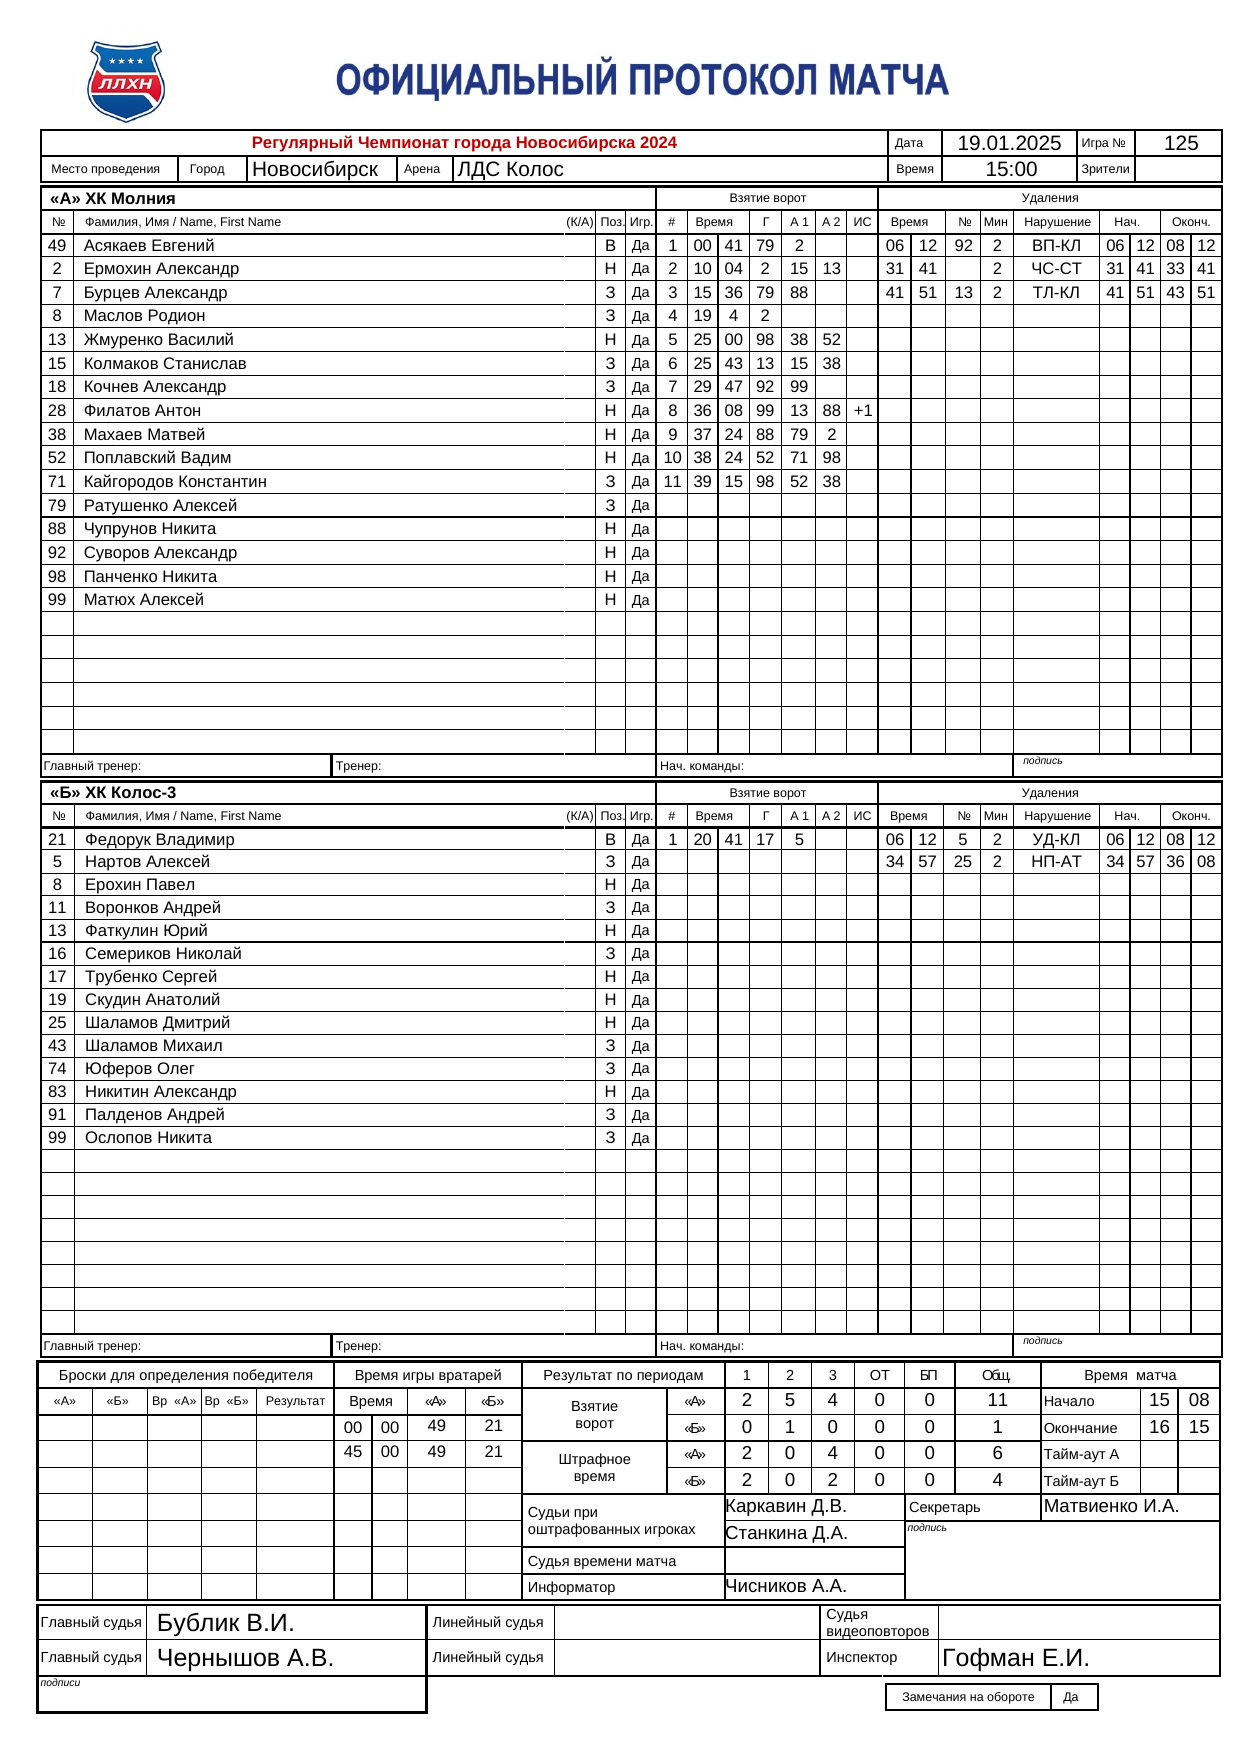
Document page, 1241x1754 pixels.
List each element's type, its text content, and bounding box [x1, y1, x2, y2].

table_cell [1192, 399, 1221, 422]
table_cell [1131, 730, 1160, 753]
table_cell Да [626, 1058, 655, 1079]
table_cell А 2 [816, 805, 846, 826]
table_cell [257, 1494, 333, 1520]
table_cell [912, 423, 945, 445]
table_cell 08 [1192, 850, 1221, 872]
table_cell 41 [879, 281, 910, 303]
table_cell Окончание [1042, 1415, 1140, 1440]
table_cell [466, 1521, 521, 1546]
table_cell [847, 1104, 877, 1126]
table_cell [42, 1265, 74, 1287]
table_cell [1131, 1058, 1160, 1079]
table_cell [719, 896, 749, 918]
table_cell «Б» [93, 1389, 147, 1413]
table_cell Да [626, 305, 655, 327]
table_cell 41 [912, 257, 945, 280]
table_cell № [946, 211, 980, 233]
table_cell Да [626, 829, 655, 849]
table_cell [816, 829, 846, 849]
table_cell [912, 494, 945, 516]
table_cell [912, 541, 945, 564]
table_cell [1131, 683, 1160, 706]
table_cell [981, 1127, 1013, 1149]
table_cell [1161, 730, 1190, 753]
table_cell 71 [42, 470, 73, 493]
table_cell [626, 636, 655, 658]
table_cell 38 [688, 446, 717, 469]
table_cell 8 [42, 874, 74, 895]
table_cell [1014, 565, 1099, 587]
table_cell [626, 1242, 655, 1264]
table_header 3 [812, 1363, 854, 1387]
table_cell [688, 966, 717, 987]
table_cell 08 [1179, 1389, 1219, 1413]
table_cell 99 [750, 399, 781, 422]
table_cell [1100, 1035, 1129, 1057]
table_cell [565, 328, 595, 351]
table_cell [946, 683, 980, 706]
table_cell 36 [1161, 850, 1190, 872]
table_cell [847, 659, 877, 682]
table_cell [565, 829, 595, 849]
table_cell 2 [981, 829, 1013, 849]
table_cell 15:00 [943, 157, 1076, 181]
table_cell Да [626, 352, 655, 374]
table_cell [879, 683, 910, 706]
table_cell [946, 612, 980, 634]
table_cell [626, 1311, 655, 1333]
table_cell Время [879, 211, 945, 233]
table_cell 43 [1161, 281, 1190, 303]
table_cell [1100, 1150, 1129, 1172]
table_cell Кочнев Александр [74, 376, 564, 398]
table_cell [816, 1035, 846, 1057]
table_cell [408, 1574, 465, 1599]
table_cell 41 [1131, 257, 1160, 280]
table_cell [1014, 518, 1099, 540]
picture [5, 28, 1179, 129]
table_cell 8 [42, 305, 73, 327]
table_header Игра № [1078, 131, 1134, 155]
table_cell [1141, 1468, 1177, 1493]
table_cell [816, 1265, 846, 1287]
table_cell З [596, 1104, 625, 1126]
table_cell [981, 328, 1013, 351]
table_cell 49 [408, 1416, 465, 1440]
table_cell [719, 565, 749, 587]
table_cell [912, 305, 945, 327]
table_cell В [596, 235, 625, 256]
table_cell [1161, 1012, 1190, 1033]
table_cell [719, 659, 749, 682]
table_cell [657, 966, 687, 987]
table_cell [816, 850, 846, 872]
table_cell [782, 494, 815, 516]
table_cell [750, 1104, 781, 1126]
table_cell 06 [1100, 829, 1129, 849]
table_cell [596, 683, 625, 706]
table_cell [944, 989, 980, 1011]
table_cell # [657, 805, 687, 826]
table_cell [42, 659, 73, 682]
table_cell [565, 1012, 595, 1033]
table_cell [1161, 565, 1190, 587]
table_cell [912, 683, 945, 706]
table_cell Филатов Антон [74, 399, 564, 422]
table_cell [1192, 730, 1221, 753]
table_cell Н [596, 874, 625, 895]
table_cell [719, 1173, 749, 1195]
table_cell [981, 565, 1013, 587]
table_cell [944, 1265, 980, 1287]
table_cell [750, 707, 781, 729]
table_cell [981, 1058, 1013, 1079]
table_cell [1100, 1081, 1129, 1103]
table_cell [657, 1058, 687, 1079]
table_cell [688, 874, 717, 895]
table_cell 19 [688, 305, 717, 327]
table_cell [657, 1104, 687, 1126]
table_cell [1131, 376, 1160, 398]
table_cell [373, 1494, 407, 1520]
table_cell [657, 659, 687, 682]
table_cell [782, 707, 815, 729]
table_cell [847, 352, 877, 374]
table_cell [1131, 1104, 1160, 1126]
table_cell [816, 636, 846, 658]
table_cell [750, 1127, 781, 1149]
table_cell [1161, 1104, 1190, 1126]
table_cell [1014, 328, 1099, 351]
table_cell [816, 966, 846, 987]
table_cell Нартов Алексей [75, 850, 564, 872]
table_cell [657, 730, 687, 753]
table_cell [816, 896, 846, 918]
table_cell [981, 1196, 1013, 1218]
table_cell [565, 1219, 595, 1241]
table_cell [750, 588, 781, 611]
table_cell [879, 1127, 910, 1149]
table_cell [782, 850, 815, 872]
table_cell [688, 1150, 717, 1172]
table_cell [626, 1173, 655, 1195]
table_cell [981, 1311, 1013, 1333]
table_cell [782, 1127, 815, 1149]
table_cell [657, 943, 687, 964]
table_cell [1014, 989, 1099, 1011]
table_cell Да [626, 328, 655, 351]
table_cell [1131, 518, 1160, 540]
table_cell 0 [855, 1468, 904, 1493]
table_cell 4 [812, 1442, 854, 1467]
table_cell 31 [1100, 257, 1129, 280]
table_cell 00 [373, 1441, 407, 1467]
table_cell 12 [1131, 829, 1160, 849]
table_cell 13 [816, 257, 846, 280]
table_cell [1131, 399, 1160, 422]
table_cell [626, 1265, 655, 1287]
table_cell Главный судья [39, 1640, 146, 1675]
table_cell Тайм-аут А [1042, 1441, 1140, 1467]
table_cell [565, 920, 595, 941]
table_cell 0 [905, 1415, 954, 1440]
table_cell [1014, 376, 1099, 398]
table_cell [782, 541, 815, 564]
table_cell [1192, 1288, 1221, 1310]
table_cell [1100, 1242, 1129, 1264]
table_cell [39, 1468, 92, 1493]
table_cell [688, 989, 717, 1011]
table_cell [1192, 446, 1221, 469]
table_cell 15 [1179, 1415, 1219, 1440]
table_cell [93, 1574, 147, 1599]
table_cell [565, 1311, 595, 1333]
table_cell 6 [657, 352, 687, 374]
table_cell Ермохин Александр [74, 257, 564, 280]
table_cell [750, 1081, 781, 1103]
table_cell [75, 1150, 564, 1172]
table_cell 2 [750, 257, 781, 280]
table_cell [565, 966, 595, 987]
table_cell [657, 1150, 687, 1172]
table_cell [1131, 1265, 1160, 1287]
table_cell В [596, 829, 625, 849]
table_cell [657, 565, 687, 587]
table_cell [816, 707, 846, 729]
table_cell 20 [688, 829, 717, 849]
table_cell 57 [1131, 850, 1160, 872]
table_cell [944, 1173, 980, 1195]
table_cell Маслов Родион [74, 305, 564, 327]
table_cell [565, 588, 595, 611]
table_cell [1100, 683, 1129, 706]
table_cell 49 [408, 1441, 465, 1467]
table_cell [782, 659, 815, 682]
table_cell [1014, 612, 1099, 634]
table_cell Время [889, 157, 941, 181]
table_header 2 [769, 1363, 811, 1387]
table_cell Нарушение [1014, 211, 1099, 233]
table_cell [39, 1547, 92, 1573]
table_cell «А» [408, 1389, 465, 1413]
table_cell 06 [1100, 235, 1129, 256]
table_cell [1014, 1104, 1099, 1126]
table_cell [879, 1265, 910, 1287]
table_cell [1161, 399, 1190, 422]
table_cell [657, 1311, 687, 1333]
table_cell [1141, 1441, 1177, 1467]
table_cell [782, 1196, 815, 1218]
table_cell [1014, 1058, 1099, 1079]
table_cell «А» [668, 1442, 724, 1467]
table_cell [879, 1035, 910, 1057]
table_cell [1192, 683, 1221, 706]
table_cell [1161, 352, 1190, 374]
table_cell [565, 636, 595, 658]
table_cell [596, 1242, 625, 1264]
table_cell [1161, 989, 1190, 1011]
table_cell 49 [42, 235, 73, 256]
table_cell [1131, 352, 1160, 374]
table_cell Мин [981, 211, 1013, 233]
table_cell [1100, 943, 1129, 964]
table_cell Фамилия, Имя / Name, First Name [74, 211, 565, 233]
table_cell [1192, 920, 1221, 941]
table_cell [1100, 636, 1129, 658]
table_cell [688, 1081, 717, 1103]
table_cell [1014, 1265, 1099, 1287]
table_cell [1014, 874, 1099, 895]
table_cell 0 [812, 1415, 854, 1440]
table_cell [373, 1468, 407, 1493]
table_cell [202, 1441, 256, 1467]
table_cell 92 [750, 376, 781, 398]
table_cell [912, 943, 943, 964]
table_cell [1014, 588, 1099, 611]
table_cell [408, 1547, 465, 1573]
table_cell [912, 896, 943, 918]
table_cell [816, 1012, 846, 1033]
table_cell [782, 989, 815, 1011]
table_cell [1131, 1219, 1160, 1241]
table_cell [1131, 565, 1160, 587]
table_cell 2 [657, 257, 687, 280]
table_cell [981, 1242, 1013, 1264]
table_cell 00 [373, 1416, 407, 1440]
table_cell [782, 1288, 815, 1310]
table_cell 51 [1192, 281, 1221, 303]
table_cell [750, 683, 781, 706]
table_cell [782, 1081, 815, 1103]
table_cell [565, 352, 595, 374]
table_cell Н [596, 920, 625, 941]
table_cell [981, 943, 1013, 964]
table_cell [1100, 376, 1129, 398]
table_header Регулярный Чемпионат города Новосибирска 2024 [42, 131, 887, 155]
table_cell [1014, 1242, 1099, 1264]
table_cell [750, 943, 781, 964]
table_cell [1100, 612, 1129, 634]
table_cell [981, 399, 1013, 422]
table_cell 2 [726, 1468, 768, 1493]
table_cell [565, 1127, 595, 1149]
table_cell [816, 565, 846, 587]
table_cell [1192, 943, 1221, 964]
table_cell [750, 612, 781, 634]
table_cell [782, 1265, 815, 1287]
table_cell [626, 1150, 655, 1172]
table_cell [1014, 730, 1099, 753]
table_cell [782, 1058, 815, 1079]
table_cell 15 [1141, 1389, 1177, 1413]
table_header Время игры вратарей [335, 1363, 521, 1387]
table_cell З [596, 943, 625, 964]
table_cell [847, 1311, 877, 1333]
table_cell Да [626, 399, 655, 422]
table_cell [408, 1468, 465, 1493]
table_cell 12 [1131, 235, 1160, 256]
table_cell [847, 1012, 877, 1033]
table_cell 9 [657, 423, 687, 445]
table_cell [657, 683, 687, 706]
table_cell [42, 683, 73, 706]
table_cell [750, 1150, 781, 1172]
table_cell [93, 1547, 147, 1573]
table_cell ЛДС Колос [454, 157, 887, 181]
table_cell 41 [1192, 257, 1221, 280]
table_cell [466, 1547, 521, 1573]
table_cell [981, 612, 1013, 634]
table_cell [719, 636, 749, 658]
table_cell Да [626, 896, 655, 918]
table_cell [719, 920, 749, 941]
table_cell [688, 1265, 717, 1287]
table_cell [912, 1311, 943, 1333]
table_cell [1100, 1104, 1129, 1126]
table_cell [1014, 943, 1099, 964]
table_cell [1192, 494, 1221, 516]
table_cell [657, 1196, 687, 1218]
table_cell [148, 1468, 201, 1493]
table_cell [1131, 966, 1160, 987]
table_cell [565, 1081, 595, 1103]
table_cell [1161, 707, 1190, 729]
table_cell Нач. [1100, 805, 1160, 826]
table_cell [1100, 1127, 1129, 1149]
table_cell [657, 1127, 687, 1149]
table_cell [688, 659, 717, 682]
table_cell [688, 636, 717, 658]
table_cell Н [596, 1081, 625, 1103]
table_cell Кайгородов Константин [74, 470, 564, 493]
table_cell [1192, 966, 1221, 987]
table_cell [750, 1242, 781, 1264]
table_cell [981, 446, 1013, 469]
table_cell [847, 328, 877, 351]
table_cell Бурцев Александр [74, 281, 564, 303]
table_cell 36 [688, 399, 717, 422]
table_cell Да [626, 1081, 655, 1103]
table_cell [565, 1196, 595, 1218]
table_cell [912, 1265, 943, 1287]
table_cell [42, 612, 73, 634]
table_cell [1161, 612, 1190, 634]
table_cell [946, 446, 980, 469]
table_header Общ. [956, 1363, 1040, 1387]
table_cell 51 [912, 281, 945, 303]
table_cell 2 [981, 235, 1013, 256]
table_cell [1100, 423, 1129, 445]
table_cell А 1 [782, 211, 815, 233]
table_cell [1192, 470, 1221, 493]
table_cell [879, 1150, 910, 1172]
table_cell [688, 1058, 717, 1079]
table_cell Да [626, 874, 655, 895]
table_cell [1131, 989, 1160, 1011]
table_cell 11 [657, 470, 687, 493]
table_cell [750, 518, 781, 540]
table_cell Нач. команды: [657, 1335, 1012, 1356]
table_cell [816, 1219, 846, 1241]
table_cell [466, 1468, 521, 1493]
table_cell 38 [816, 352, 846, 374]
table_cell [93, 1441, 147, 1467]
table_cell [946, 257, 980, 280]
table_cell З [596, 281, 625, 303]
table_cell [657, 1242, 687, 1264]
table_cell [1161, 659, 1190, 682]
table_cell [1192, 1173, 1221, 1195]
table_cell [1131, 1288, 1160, 1310]
table_cell [1100, 470, 1129, 493]
table_cell 52 [782, 470, 815, 493]
table_cell 98 [750, 328, 781, 351]
table_cell [657, 612, 687, 634]
table_cell # [657, 211, 687, 233]
table_cell [565, 541, 595, 564]
table_cell Да [626, 943, 655, 964]
table_cell Главный тренер: [42, 1335, 330, 1356]
table_cell [93, 1521, 147, 1546]
table_cell [1161, 1288, 1190, 1310]
table_cell 12 [912, 829, 943, 849]
table_cell Игр. [626, 805, 655, 826]
table_cell [1131, 943, 1160, 964]
table_cell 24 [719, 423, 749, 445]
table_cell 98 [816, 446, 846, 469]
table_cell [816, 1173, 846, 1195]
table_cell [816, 1288, 846, 1310]
table_cell [719, 943, 749, 964]
table_cell [879, 1173, 910, 1195]
table_cell [816, 1196, 846, 1218]
table_cell [816, 1311, 846, 1333]
table_cell [981, 1012, 1013, 1033]
table_cell [782, 612, 815, 634]
table_cell [1192, 1242, 1221, 1264]
table_cell [626, 707, 655, 729]
table_cell З [596, 1058, 625, 1079]
table_cell 43 [719, 352, 749, 374]
table_cell [912, 1058, 943, 1079]
table_cell [657, 850, 687, 872]
table_cell [719, 683, 749, 706]
table_cell [565, 446, 595, 469]
table_cell Шаламов Дмитрий [75, 1012, 564, 1033]
table_cell [946, 352, 980, 374]
table_cell Ослопов Никита [75, 1127, 564, 1149]
table_cell 11 [956, 1389, 1040, 1413]
table_cell [981, 494, 1013, 516]
table_cell [912, 399, 945, 422]
table_cell [981, 541, 1013, 564]
table_cell [1192, 1196, 1221, 1218]
table_cell [148, 1574, 201, 1599]
table_cell [1131, 541, 1160, 564]
table_cell [782, 1035, 815, 1057]
table_cell [981, 470, 1013, 493]
table_cell [847, 518, 877, 540]
table_cell [847, 423, 877, 445]
table_cell 2 [981, 281, 1013, 303]
table_cell Шаламов Михаил [75, 1035, 564, 1057]
table_cell 4 [657, 305, 687, 327]
table_cell [373, 1547, 407, 1573]
table_cell [148, 1416, 201, 1440]
table_cell [816, 235, 846, 256]
table_cell [688, 896, 717, 918]
table_cell [719, 1265, 749, 1287]
table_cell Судьи при оштрафованных игроках [523, 1495, 724, 1546]
table_cell [847, 376, 877, 398]
table_cell З [596, 376, 625, 398]
table_cell [1014, 683, 1099, 706]
table_cell [981, 1104, 1013, 1126]
table_cell [1014, 1035, 1099, 1057]
table_cell [202, 1547, 256, 1573]
table_cell [565, 305, 595, 327]
table_cell подпись [906, 1522, 1219, 1599]
table_cell [847, 829, 877, 849]
table_cell [879, 1081, 910, 1103]
table_cell Ратушенко Алексей [74, 494, 564, 516]
table_cell [1192, 328, 1221, 351]
table_cell [946, 399, 980, 422]
table_cell [565, 612, 595, 634]
table_cell [1161, 1219, 1190, 1241]
table_cell [879, 989, 910, 1011]
table_cell [657, 588, 687, 611]
table_cell Да [626, 966, 655, 987]
table_cell [596, 612, 625, 634]
table_cell [847, 1150, 877, 1172]
table_cell 15 [782, 352, 815, 374]
table_cell № [944, 805, 980, 826]
table_cell [657, 1012, 687, 1033]
table_cell [335, 1494, 371, 1520]
table_cell [596, 1288, 625, 1310]
table_cell [1161, 1150, 1190, 1172]
table_cell [1161, 896, 1190, 918]
table_cell [981, 989, 1013, 1011]
table_cell [257, 1468, 333, 1493]
table_cell 99 [42, 588, 73, 611]
table_cell Ерохин Павел [75, 874, 564, 895]
table_cell [879, 1219, 910, 1241]
table_cell [847, 1242, 877, 1264]
table_cell [1131, 659, 1160, 682]
table_cell Да [626, 588, 655, 611]
table_cell [847, 989, 877, 1011]
table_cell [1192, 518, 1221, 540]
table_cell [750, 494, 781, 516]
table_cell [912, 1127, 943, 1149]
table_cell [1192, 707, 1221, 729]
table_cell [847, 612, 877, 634]
table_cell [847, 588, 877, 611]
table_cell Палденов Андрей [75, 1104, 564, 1126]
table_cell [1161, 470, 1190, 493]
table_cell [688, 1173, 717, 1195]
table_cell [1100, 707, 1129, 729]
table_cell [782, 896, 815, 918]
table_cell [939, 1606, 1219, 1639]
table_cell [75, 1173, 564, 1195]
table_cell [847, 1081, 877, 1103]
table_cell [657, 494, 687, 516]
table_cell Семериков Николай [75, 943, 564, 964]
table_cell 06 [879, 235, 910, 256]
table_cell [565, 707, 595, 729]
table_cell 08 [719, 399, 749, 422]
table_cell 8 [657, 399, 687, 422]
table_cell [946, 305, 980, 327]
table_cell 25 [42, 1012, 74, 1033]
table_cell [626, 683, 655, 706]
table_cell [565, 376, 595, 398]
table_cell Н [596, 989, 625, 1011]
table_cell 13 [782, 399, 815, 422]
table_cell [657, 1265, 687, 1287]
table_cell Н [596, 446, 625, 469]
table_cell [912, 1012, 943, 1033]
table_cell [688, 683, 717, 706]
table_cell [946, 659, 980, 682]
table_cell [912, 1219, 943, 1241]
table_cell 2 [782, 235, 815, 256]
table_cell [1161, 1311, 1190, 1333]
table_cell Линейный судья [428, 1640, 554, 1675]
table_cell 5 [944, 829, 980, 849]
table_cell З [596, 1127, 625, 1149]
table_cell 4 [812, 1389, 854, 1413]
table_cell (К/А) [565, 211, 595, 233]
table_cell Панченко Никита [74, 565, 564, 587]
table_cell [879, 636, 910, 658]
table_cell [782, 920, 815, 941]
table_cell [816, 683, 846, 706]
table_cell Оконч. [1161, 805, 1221, 826]
table_cell [1014, 446, 1099, 469]
table_cell [1014, 494, 1099, 516]
table_cell Скудин Анатолий [75, 989, 564, 1011]
table_cell [981, 966, 1013, 987]
table_cell [1131, 1173, 1160, 1195]
table_cell Игр. [626, 211, 655, 233]
table_cell [912, 1104, 943, 1126]
table_cell [1192, 1311, 1221, 1333]
table_cell 3 [657, 281, 687, 303]
table_cell [74, 730, 564, 753]
table_cell [816, 943, 846, 964]
table_cell [1161, 1242, 1190, 1264]
table_cell З [596, 1035, 625, 1057]
table_cell [981, 1219, 1013, 1241]
table_cell [1100, 328, 1129, 351]
table_cell Судья видеоповторов [821, 1606, 938, 1639]
table_cell 4 [719, 305, 749, 327]
table_cell [1192, 1265, 1221, 1287]
table_cell [782, 730, 815, 753]
table_cell [565, 1265, 595, 1287]
table_cell [782, 966, 815, 987]
table_cell [565, 1173, 595, 1195]
table_cell [657, 989, 687, 1011]
table_cell Н [596, 423, 625, 445]
table_cell «А» [668, 1389, 724, 1413]
table_cell [847, 943, 877, 964]
table_cell [202, 1574, 256, 1599]
table_cell [944, 1127, 980, 1149]
table_cell [944, 1242, 980, 1264]
table_cell [257, 1521, 333, 1546]
table_cell [981, 683, 1013, 706]
table_cell [782, 1242, 815, 1264]
table_cell [981, 730, 1013, 753]
table_cell ИС [847, 805, 877, 826]
table_cell [879, 518, 910, 540]
table_cell [816, 659, 846, 682]
table_cell 0 [726, 1415, 768, 1440]
table_cell [75, 1242, 564, 1264]
table_cell [782, 565, 815, 587]
table_cell [719, 707, 749, 729]
table_cell [847, 1035, 877, 1057]
table_cell [912, 966, 943, 987]
table_cell [75, 1288, 564, 1310]
table_cell [944, 943, 980, 964]
table_cell Тренер: [333, 1335, 655, 1356]
table_cell 0 [769, 1442, 811, 1467]
table_cell 10 [657, 446, 687, 469]
table_cell [847, 257, 877, 280]
table_cell [1131, 920, 1160, 941]
table_cell [1161, 328, 1190, 351]
table_cell 37 [688, 423, 717, 445]
table_cell [750, 1035, 781, 1057]
table_cell [782, 1173, 815, 1195]
table_cell 39 [688, 470, 717, 493]
table_cell [719, 1081, 749, 1103]
table_cell [1131, 588, 1160, 611]
table_cell [847, 1196, 877, 1218]
table_cell [688, 850, 717, 872]
table_cell [719, 1196, 749, 1218]
table_cell [1192, 1035, 1221, 1057]
table_cell [912, 874, 943, 895]
table_cell [42, 1219, 74, 1241]
table_cell [596, 1219, 625, 1241]
table_cell [688, 1242, 717, 1264]
table_cell [74, 659, 564, 682]
table_cell [74, 636, 564, 658]
table_cell [879, 920, 910, 941]
table_cell [1014, 352, 1099, 374]
table_cell З [596, 352, 625, 374]
table_cell [1161, 1265, 1190, 1287]
table_cell «Б» [668, 1415, 724, 1440]
table_cell 15 [42, 352, 73, 374]
table_cell 1 [956, 1415, 1040, 1440]
table_cell [1100, 659, 1129, 682]
table_cell НП-АТ [1014, 850, 1099, 872]
table_cell Чисников А.А. [726, 1575, 904, 1599]
table_cell [565, 1035, 595, 1057]
table_cell Вр «А» [148, 1389, 201, 1413]
table_cell [257, 1416, 333, 1440]
table_cell [626, 1219, 655, 1241]
table_cell [1131, 612, 1160, 634]
table_cell 21 [466, 1416, 521, 1440]
table_cell [688, 565, 717, 587]
table_cell [688, 1196, 717, 1218]
table_cell [750, 1311, 781, 1333]
table_cell Новосибирск [248, 157, 396, 181]
table_cell УД-КЛ [1014, 829, 1099, 849]
table_cell Г [750, 805, 781, 826]
table_cell Время [688, 805, 749, 826]
table_cell [1161, 446, 1190, 469]
table_cell [1179, 1441, 1219, 1467]
table_cell 45 [335, 1441, 371, 1467]
table_cell Никитин Александр [75, 1081, 564, 1103]
table_cell [816, 920, 846, 941]
table_cell [879, 1196, 910, 1218]
table_cell [1136, 157, 1221, 181]
table_header Броски для определения победителя [39, 1363, 333, 1387]
table_cell [428, 1677, 882, 1711]
table_cell [626, 612, 655, 634]
table_cell [1192, 1058, 1221, 1079]
table_cell [782, 588, 815, 611]
table_cell [981, 423, 1013, 445]
table_cell [1100, 494, 1129, 516]
table_cell Асякаев Евгений [74, 235, 564, 256]
table_cell Да [626, 1104, 655, 1126]
table_cell [1131, 896, 1160, 918]
table_cell [1192, 659, 1221, 682]
table_cell [408, 1521, 465, 1546]
table_cell Н [596, 966, 625, 987]
table_cell [1100, 588, 1129, 611]
table_cell 31 [879, 257, 910, 280]
table_cell Да [626, 1127, 655, 1149]
table_cell Воронков Андрей [75, 896, 564, 918]
table_cell [1161, 423, 1190, 445]
table_cell [1100, 989, 1129, 1011]
table_cell 0 [769, 1468, 811, 1493]
table_cell [42, 707, 73, 729]
table_cell [1014, 636, 1099, 658]
table_cell Взятие ворот [523, 1389, 666, 1440]
table_cell [39, 1441, 92, 1467]
table_cell [1100, 966, 1129, 987]
table_cell [565, 565, 595, 587]
table_cell [912, 636, 945, 658]
table_cell [912, 518, 945, 540]
table_cell [981, 305, 1013, 327]
table_cell [816, 376, 846, 398]
table_cell 38 [42, 423, 73, 445]
table_cell [912, 446, 945, 469]
table_cell Каркавин Д.В. [726, 1495, 904, 1520]
table_cell [816, 518, 846, 540]
table_cell [782, 943, 815, 964]
table_cell [782, 305, 815, 327]
table_cell Да [626, 850, 655, 872]
table_cell [1192, 423, 1221, 445]
table_cell [981, 1265, 1013, 1287]
table_cell [719, 612, 749, 634]
table_cell 21 [466, 1441, 521, 1467]
table_cell [981, 1173, 1013, 1195]
table_cell Поплавский Вадим [74, 446, 564, 469]
table_cell Колмаков Станислав [74, 352, 564, 374]
table_cell 17 [42, 966, 74, 987]
table_cell [565, 494, 595, 516]
table_cell ТЛ-КЛ [1014, 281, 1099, 303]
table_cell [782, 874, 815, 895]
table_cell 0 [905, 1389, 954, 1413]
table_cell [39, 1416, 92, 1440]
table_cell 5 [42, 850, 74, 872]
table_cell [944, 1150, 980, 1172]
table_cell [782, 1104, 815, 1126]
table_cell Поз. [596, 805, 625, 826]
table_cell [719, 541, 749, 564]
table_cell [782, 1311, 815, 1333]
table_cell [912, 588, 945, 611]
table_cell [946, 494, 980, 516]
table_cell 71 [782, 446, 815, 469]
table_cell [1100, 896, 1129, 918]
table_cell 04 [719, 257, 749, 280]
table_cell 98 [42, 565, 73, 587]
table_cell Суворов Александр [74, 541, 564, 564]
table_cell [596, 1265, 625, 1287]
table_cell [1192, 541, 1221, 564]
table_cell [719, 1104, 749, 1126]
table_cell [1131, 494, 1160, 516]
table_cell Да [626, 470, 655, 493]
table_cell [202, 1494, 256, 1520]
table_cell [719, 1035, 749, 1057]
table_cell [1131, 1127, 1160, 1149]
table_cell [719, 1012, 749, 1033]
table_cell [565, 850, 595, 872]
table_cell [657, 707, 687, 729]
table_cell 28 [42, 399, 73, 422]
table_cell [75, 1196, 564, 1218]
table_cell [657, 920, 687, 941]
table_cell [1131, 423, 1160, 445]
table_cell [1100, 1265, 1129, 1287]
table_cell [565, 470, 595, 493]
table_cell [688, 1127, 717, 1149]
table_cell [688, 730, 717, 753]
table_cell [816, 305, 846, 327]
table_cell «А» [39, 1389, 92, 1413]
table_cell [847, 235, 877, 256]
table_cell [981, 588, 1013, 611]
table_cell [879, 494, 910, 516]
table_cell 1 [769, 1415, 811, 1440]
table_cell [626, 730, 655, 753]
table_cell [75, 1219, 564, 1241]
table_cell № [42, 211, 73, 233]
table_cell Бублик В.И. [147, 1606, 425, 1639]
table_cell [1161, 1035, 1190, 1057]
table_cell [879, 352, 910, 374]
table_cell [782, 518, 815, 540]
table_cell [1192, 588, 1221, 611]
table_cell ЧС-СТ [1014, 257, 1099, 280]
table_cell [1161, 518, 1190, 540]
table_cell [719, 1311, 749, 1333]
table_cell 00 [335, 1416, 371, 1440]
table_cell +1 [847, 399, 877, 422]
table_cell [912, 470, 945, 493]
table_cell 25 [688, 352, 717, 374]
table_header Да [1052, 1685, 1097, 1709]
table_cell 1 [657, 235, 687, 256]
table_cell 2 [42, 257, 73, 280]
table_cell [688, 1104, 717, 1126]
table_cell [879, 470, 910, 493]
table_cell 2 [816, 423, 846, 445]
table_cell [202, 1468, 256, 1493]
table_cell [657, 541, 687, 564]
table_cell [596, 659, 625, 682]
table_cell [1192, 896, 1221, 918]
table_cell 99 [782, 376, 815, 398]
table_cell [1014, 896, 1099, 918]
table_cell Чернышов А.В. [147, 1640, 425, 1675]
table_cell [1014, 1219, 1099, 1241]
table_cell З [596, 896, 625, 918]
table_cell 7 [657, 376, 687, 398]
table_cell [847, 494, 877, 516]
table_cell [257, 1574, 333, 1599]
table_cell [944, 920, 980, 941]
table_cell [1161, 874, 1190, 895]
table_cell [847, 1265, 877, 1287]
table_cell Зрители [1078, 157, 1134, 181]
table_cell Нач. команды: [657, 755, 1012, 776]
table_cell [981, 636, 1013, 658]
table_cell [1100, 541, 1129, 564]
table_cell Тренер: [333, 755, 655, 776]
table_cell [816, 588, 846, 611]
table_header Удаления [879, 783, 1221, 803]
table_cell [719, 1288, 749, 1310]
table_cell [74, 612, 564, 634]
table_cell Нач. [1100, 211, 1160, 233]
table_cell [1131, 446, 1160, 469]
table_cell 1 [657, 829, 687, 849]
table_cell [335, 1468, 371, 1493]
table_cell [1014, 707, 1099, 729]
table_cell Да [626, 446, 655, 469]
table_cell [1131, 1150, 1160, 1172]
table_cell [750, 896, 781, 918]
table_cell ИС [847, 211, 877, 233]
table_cell Н [596, 1012, 625, 1033]
table_cell [750, 874, 781, 895]
table_cell 13 [42, 328, 73, 351]
table_cell [750, 541, 781, 564]
table_cell [946, 518, 980, 540]
table_cell 79 [750, 235, 781, 256]
table_cell [847, 1173, 877, 1195]
table_cell [565, 1104, 595, 1126]
table_cell 00 [719, 328, 749, 351]
table_cell [981, 376, 1013, 398]
table_cell [719, 518, 749, 540]
table_cell 74 [42, 1058, 74, 1079]
table_cell [981, 1081, 1013, 1103]
table_cell [1014, 305, 1099, 327]
table_cell [879, 896, 910, 918]
table_cell № [42, 805, 74, 826]
table_cell [1131, 1081, 1160, 1103]
table_cell Время [879, 805, 943, 826]
table_cell [944, 966, 980, 987]
table_cell 47 [719, 376, 749, 398]
table_cell подпись [1014, 755, 1221, 776]
table_cell [1014, 659, 1099, 682]
table_cell [1131, 328, 1160, 351]
table_cell [879, 707, 910, 729]
table_cell [944, 1035, 980, 1057]
table_cell [1161, 1058, 1190, 1079]
table_cell [719, 966, 749, 987]
table_cell [657, 636, 687, 658]
table_cell Н [596, 399, 625, 422]
table_cell 13 [42, 920, 74, 941]
table_cell [879, 1288, 910, 1310]
table_cell [596, 730, 625, 753]
table_cell Начало [1042, 1389, 1140, 1413]
table_cell [750, 659, 781, 682]
table_cell [816, 1081, 846, 1103]
table_cell [657, 896, 687, 918]
table_cell [847, 281, 877, 303]
table_cell 19 [42, 989, 74, 1011]
table_cell [883, 1677, 1220, 1681]
table_cell [847, 707, 877, 729]
table_cell [257, 1547, 333, 1573]
table_cell [1161, 305, 1190, 327]
table_cell [565, 1242, 595, 1264]
table_cell [981, 874, 1013, 895]
table_cell [944, 1311, 980, 1333]
table_cell 10 [688, 257, 717, 280]
table_cell [1100, 1196, 1129, 1218]
table_cell [944, 1196, 980, 1218]
table_cell [879, 446, 910, 469]
table_cell [657, 1035, 687, 1057]
table_cell Г [750, 211, 781, 233]
table_cell 11 [42, 896, 74, 918]
table_cell [1192, 1219, 1221, 1241]
table_cell 36 [719, 281, 749, 303]
table_cell [39, 1494, 92, 1520]
table_cell [944, 1104, 980, 1126]
table_cell [750, 1173, 781, 1195]
table_cell Н [596, 257, 625, 280]
table_cell Время [335, 1389, 407, 1413]
table_cell [944, 896, 980, 918]
table_cell [565, 989, 595, 1011]
table_header «А» ХК Молния [42, 188, 655, 209]
table_cell Главный тренер: [42, 755, 330, 776]
table_cell [912, 989, 943, 1011]
table_cell Город [179, 157, 246, 181]
table_cell [1161, 920, 1190, 941]
table_cell [408, 1494, 465, 1520]
table_cell [816, 1127, 846, 1149]
table_cell [912, 1173, 943, 1195]
table_cell [1131, 1035, 1160, 1057]
table_cell [1192, 1012, 1221, 1033]
table_cell Трубенко Сергей [75, 966, 564, 987]
table_cell [981, 352, 1013, 374]
table_cell [555, 1640, 819, 1675]
table_cell [847, 920, 877, 941]
table_cell 43 [42, 1035, 74, 1057]
table_cell [1014, 920, 1099, 941]
table_cell Да [626, 518, 655, 540]
table_cell [879, 1012, 910, 1033]
table_cell [1161, 494, 1190, 516]
table_cell [688, 588, 717, 611]
table_cell [335, 1521, 371, 1546]
table_cell [1100, 446, 1129, 469]
table_header 125 [1136, 131, 1221, 155]
table_cell [93, 1468, 147, 1493]
table_cell [1161, 1081, 1190, 1103]
table_cell [93, 1494, 147, 1520]
table_cell Фаткулин Юрий [75, 920, 564, 941]
table_cell [1100, 1311, 1129, 1333]
table_cell [1192, 352, 1221, 374]
table_header Замечания на обороте [887, 1685, 1050, 1709]
table_cell [688, 1311, 717, 1333]
table_cell [719, 1058, 749, 1079]
table_cell [750, 1196, 781, 1218]
table_cell 25 [688, 328, 717, 351]
table_cell [1100, 1058, 1129, 1079]
table_cell [1100, 305, 1129, 327]
table_cell 0 [905, 1442, 954, 1467]
table_cell Место проведения [42, 157, 177, 181]
table_cell 88 [782, 281, 815, 303]
table_cell [719, 850, 749, 872]
table_cell [657, 1173, 687, 1195]
table_cell [981, 1035, 1013, 1057]
table_cell [847, 1127, 877, 1149]
table_cell Да [626, 989, 655, 1011]
table_cell З [596, 470, 625, 493]
table_cell [688, 920, 717, 941]
table_cell [912, 1035, 943, 1057]
table_cell [1014, 470, 1099, 493]
table_cell [847, 636, 877, 658]
table_cell [944, 874, 980, 895]
table_cell [1014, 1196, 1099, 1218]
table_cell 2 [812, 1468, 854, 1493]
table_cell [1161, 636, 1190, 658]
table_cell [750, 636, 781, 658]
table_cell [1014, 1127, 1099, 1149]
table_cell [688, 1035, 717, 1057]
table_cell [75, 1311, 564, 1333]
table_cell [879, 376, 910, 398]
table_cell Фамилия, Имя / Name, First Name [75, 805, 565, 826]
table_cell [719, 1219, 749, 1241]
table_cell [879, 730, 910, 753]
table_cell Да [626, 920, 655, 941]
table_cell [596, 1311, 625, 1333]
table_cell 18 [42, 376, 73, 398]
table_cell Тайм-аут Б [1042, 1468, 1140, 1493]
table_cell Да [626, 281, 655, 303]
table_cell [750, 989, 781, 1011]
table_cell Станкина Д.А. [726, 1521, 904, 1546]
table_cell [1131, 1012, 1160, 1033]
table_header Дата [889, 131, 941, 155]
table_cell [1161, 376, 1190, 398]
table_cell [1192, 874, 1221, 895]
table_cell [39, 1521, 92, 1546]
table_cell [847, 446, 877, 469]
table_cell подписи [39, 1677, 425, 1711]
table_cell [981, 896, 1013, 918]
table_cell [726, 1548, 904, 1573]
table_cell [1161, 943, 1190, 964]
table_cell Махаев Матвей [74, 423, 564, 445]
table_cell [1131, 636, 1160, 658]
table_cell 16 [42, 943, 74, 964]
table_cell [719, 1242, 749, 1264]
table_cell [1192, 636, 1221, 658]
table_cell [688, 1288, 717, 1310]
table_cell Арена [398, 157, 452, 181]
table_cell [1014, 1311, 1099, 1333]
table_cell [879, 612, 910, 634]
table_cell 12 [1192, 829, 1221, 849]
table_cell Да [626, 1035, 655, 1057]
table_cell [1100, 1219, 1129, 1241]
table_cell [626, 1196, 655, 1218]
table_cell [42, 1150, 74, 1172]
table_cell [565, 235, 595, 256]
table_cell [719, 494, 749, 516]
table_cell [847, 565, 877, 587]
table_cell [1100, 1012, 1129, 1033]
table_cell 5 [769, 1389, 811, 1413]
table_cell [944, 1219, 980, 1241]
table_cell [148, 1547, 201, 1573]
table_cell Нарушение [1014, 805, 1099, 826]
table_cell [565, 518, 595, 540]
table_cell 88 [750, 423, 781, 445]
table_cell [879, 305, 910, 327]
table_cell [1192, 1127, 1221, 1149]
table_cell [1100, 518, 1129, 540]
table_cell [847, 730, 877, 753]
table_cell [688, 518, 717, 540]
table_cell [466, 1574, 521, 1599]
table_cell [879, 1242, 910, 1264]
table_cell [879, 1058, 910, 1079]
table_cell 0 [855, 1415, 904, 1440]
table_cell [879, 966, 910, 987]
table_cell [565, 1288, 595, 1310]
table_cell [565, 943, 595, 964]
table_cell 92 [42, 541, 73, 564]
table_cell 83 [42, 1081, 74, 1103]
table_cell Юферов Олег [75, 1058, 564, 1079]
table_header Результат по периодам [523, 1363, 724, 1387]
table_cell [782, 1219, 815, 1241]
table_cell [879, 943, 910, 964]
table_cell «Б» [668, 1468, 724, 1493]
table_cell [1014, 1150, 1099, 1172]
table_cell [1192, 1081, 1221, 1103]
table_cell [1161, 541, 1190, 564]
table_cell [750, 850, 781, 872]
table_header Время матча [1042, 1363, 1219, 1387]
table_cell [847, 305, 877, 327]
table_cell [657, 874, 687, 895]
table_cell [912, 659, 945, 682]
table_cell 7 [42, 281, 73, 303]
table_cell [912, 920, 943, 941]
table_cell Время [688, 211, 749, 233]
table_cell [879, 874, 910, 895]
table_cell [750, 1058, 781, 1079]
table_cell 33 [1161, 257, 1190, 280]
table_cell 2 [981, 850, 1013, 872]
table_header Взятие ворот [657, 783, 877, 803]
table_cell [816, 612, 846, 634]
table_cell [946, 470, 980, 493]
table_cell [750, 920, 781, 941]
table_cell 2 [726, 1442, 768, 1467]
table_cell [750, 1288, 781, 1310]
table_cell 41 [719, 829, 749, 849]
table_cell 2 [726, 1389, 768, 1413]
table_cell 24 [719, 446, 749, 469]
table_header Удаления [879, 188, 1221, 209]
table_cell 52 [816, 328, 846, 351]
table_cell 08 [1161, 829, 1190, 849]
table_cell Главный судья [39, 1606, 146, 1639]
table_cell Н [596, 518, 625, 540]
table_cell [946, 541, 980, 564]
table_cell Матвиенко И.А. [1042, 1495, 1219, 1520]
table_cell [202, 1416, 256, 1440]
table_cell [847, 683, 877, 706]
table_header 19.01.2025 [943, 131, 1076, 155]
table_cell 13 [750, 352, 781, 374]
table_cell 0 [905, 1468, 954, 1493]
table_cell [1161, 1173, 1190, 1195]
table_cell 12 [1192, 235, 1221, 256]
table_cell Да [626, 423, 655, 445]
table_cell Штрафное время [523, 1442, 666, 1493]
table_cell Оконч. [1161, 211, 1221, 233]
table_cell [626, 659, 655, 682]
table_cell [565, 874, 595, 895]
table_cell [847, 541, 877, 564]
table_cell [879, 588, 910, 611]
table_cell [981, 1150, 1013, 1172]
table_cell 41 [1100, 281, 1129, 303]
table_cell [1192, 1104, 1221, 1126]
table_cell [816, 281, 846, 303]
table_cell [816, 1058, 846, 1079]
table_cell [946, 636, 980, 658]
table_cell [74, 707, 564, 729]
table_cell [565, 281, 595, 303]
table_cell [1100, 920, 1129, 941]
table_cell [981, 920, 1013, 941]
table_cell [847, 1288, 877, 1310]
table_cell Поз. [596, 211, 625, 233]
table_cell [1100, 1173, 1129, 1195]
table_cell 34 [1100, 850, 1129, 872]
table_cell [847, 874, 877, 895]
table_cell 15 [688, 281, 717, 303]
table_cell [944, 1288, 980, 1310]
table_cell [750, 1012, 781, 1033]
table_cell Мин [981, 805, 1013, 826]
table_cell 08 [1161, 235, 1190, 256]
table_cell [565, 1150, 595, 1172]
table_cell [1100, 399, 1129, 422]
table_header ОТ [855, 1363, 904, 1387]
table_cell [1014, 1081, 1099, 1103]
table_cell [688, 612, 717, 634]
table_cell [719, 588, 749, 611]
table_cell Матюх Алексей [74, 588, 564, 611]
table_cell [626, 1288, 655, 1310]
table_cell [912, 376, 945, 398]
table_cell [946, 423, 980, 445]
table_cell [1192, 305, 1221, 327]
table_cell [74, 683, 564, 706]
table_cell [466, 1494, 521, 1520]
table_cell [688, 1219, 717, 1241]
table_cell [1131, 1196, 1160, 1218]
table_cell [816, 874, 846, 895]
table_cell [946, 565, 980, 587]
table_cell [1161, 683, 1190, 706]
table_cell Да [626, 257, 655, 280]
table_cell 51 [1131, 281, 1160, 303]
table_cell 38 [782, 328, 815, 351]
table_cell [1014, 966, 1099, 987]
table_cell [1014, 1012, 1099, 1033]
table_cell [946, 328, 980, 351]
table_cell [565, 257, 595, 280]
table_cell [981, 707, 1013, 729]
table_cell Жмуренко Василий [74, 328, 564, 351]
table_cell [944, 1058, 980, 1079]
table_cell [148, 1521, 201, 1546]
table_cell 15 [782, 257, 815, 280]
table_cell [1192, 989, 1221, 1011]
table_cell [946, 588, 980, 611]
table_cell 5 [782, 829, 815, 849]
table_cell [912, 730, 945, 753]
table_cell [75, 1265, 564, 1287]
table_cell [719, 730, 749, 753]
table_cell [782, 1150, 815, 1172]
table_cell [373, 1521, 407, 1546]
table_cell [42, 1196, 74, 1218]
table_cell 17 [750, 829, 781, 849]
table_cell [944, 1081, 980, 1103]
table_cell [1161, 966, 1190, 987]
table_cell [657, 1288, 687, 1310]
table_header Взятие ворот [657, 188, 877, 209]
table_cell 29 [688, 376, 717, 398]
table_cell 0 [855, 1442, 904, 1467]
table_cell [555, 1606, 819, 1639]
table_cell А 1 [782, 805, 815, 826]
table_cell [42, 636, 73, 658]
table_cell [1161, 1196, 1190, 1218]
table_cell [912, 612, 945, 634]
table_cell [42, 1242, 74, 1264]
table_cell 34 [879, 850, 910, 872]
table_cell 57 [912, 850, 943, 872]
table_cell [1100, 565, 1129, 587]
table_cell [565, 659, 595, 682]
table_cell Н [596, 328, 625, 351]
table_cell 79 [42, 494, 73, 516]
table_cell [42, 1288, 74, 1310]
table_cell [946, 707, 980, 729]
table_cell Да [626, 565, 655, 587]
table_cell [1131, 305, 1160, 327]
table_cell [847, 850, 877, 872]
table_cell Н [596, 565, 625, 587]
table_cell [847, 1058, 877, 1079]
table_cell [912, 1150, 943, 1172]
table_cell [946, 730, 980, 753]
table_cell Линейный судья [428, 1606, 554, 1639]
table_cell [565, 730, 595, 753]
table_cell [657, 1081, 687, 1103]
table_cell Да [626, 541, 655, 564]
table_cell [782, 636, 815, 658]
table_cell Результат [257, 1389, 333, 1413]
table_cell [257, 1441, 333, 1467]
table_cell [596, 636, 625, 658]
table_cell [688, 707, 717, 729]
table_cell [912, 1081, 943, 1103]
table_cell [879, 1104, 910, 1126]
table_cell [946, 376, 980, 398]
table_cell 25 [944, 850, 980, 872]
table_cell 91 [42, 1104, 74, 1126]
table_cell Судья времени матча [523, 1548, 724, 1573]
table_cell [879, 423, 910, 445]
table_cell [657, 1219, 687, 1241]
table_cell [1192, 1150, 1221, 1172]
table_cell [148, 1441, 201, 1467]
table_cell [816, 1150, 846, 1172]
table_cell 79 [750, 281, 781, 303]
table_cell [657, 518, 687, 540]
table_cell [1100, 1288, 1129, 1310]
table_cell [42, 730, 73, 753]
table_cell [202, 1521, 256, 1546]
table_cell [1014, 541, 1099, 564]
table_cell Инспектор [821, 1640, 938, 1675]
table_cell 6 [956, 1442, 1040, 1467]
table_cell 79 [782, 423, 815, 445]
table_cell [981, 659, 1013, 682]
table_cell 0 [855, 1389, 904, 1413]
table_cell А 2 [816, 211, 846, 233]
table_cell 2 [981, 257, 1013, 280]
table_cell [816, 494, 846, 516]
table_cell [335, 1547, 371, 1573]
table_cell [596, 1150, 625, 1172]
table_cell [782, 683, 815, 706]
table_cell [688, 494, 717, 516]
table_cell подпись [1014, 1335, 1221, 1356]
table_cell [719, 874, 749, 895]
table_cell [750, 966, 781, 987]
table_cell Информатор [523, 1575, 724, 1599]
table_cell [148, 1494, 201, 1520]
table_cell [596, 1196, 625, 1218]
table_cell [42, 1173, 74, 1195]
table_cell 2 [750, 305, 781, 327]
table_cell 38 [816, 470, 846, 493]
table_cell 99 [42, 1127, 74, 1149]
table_cell З [596, 305, 625, 327]
table_cell 4 [956, 1468, 1040, 1493]
table_cell 41 [719, 235, 749, 256]
table_cell [1014, 1173, 1099, 1195]
table_cell [1161, 1127, 1190, 1149]
table_cell [981, 518, 1013, 540]
table_cell Н [596, 588, 625, 611]
table_cell [879, 541, 910, 564]
table_cell [912, 707, 945, 729]
table_cell [688, 1012, 717, 1033]
table_cell [565, 423, 595, 445]
table_cell [1131, 470, 1160, 493]
table_cell [1100, 874, 1129, 895]
table_cell [944, 1012, 980, 1033]
table_cell [719, 1127, 749, 1149]
table_cell [688, 943, 717, 964]
table_cell (К/А) [565, 805, 595, 826]
table_cell [1192, 612, 1221, 634]
table_cell [565, 896, 595, 918]
table_cell [1014, 1288, 1099, 1310]
table_cell Да [626, 376, 655, 398]
table_header «Б» ХК Колос-3 [42, 783, 655, 803]
table_cell [816, 1242, 846, 1264]
table_cell [912, 1242, 943, 1264]
table_cell [782, 1012, 815, 1033]
table_header 1 [726, 1363, 768, 1387]
table_cell [912, 1288, 943, 1310]
table_cell [565, 1058, 595, 1079]
table_cell [1131, 1242, 1160, 1264]
table_cell [1014, 399, 1099, 422]
table_cell [42, 1311, 74, 1333]
table_cell Вр «Б» [202, 1389, 256, 1413]
table_cell Да [626, 235, 655, 256]
table_cell [912, 352, 945, 374]
table_cell [912, 328, 945, 351]
table_cell [93, 1416, 147, 1440]
table_cell [1131, 1311, 1160, 1333]
table_cell [1131, 874, 1160, 895]
table_cell [750, 730, 781, 753]
table_cell [596, 1173, 625, 1195]
table_cell [879, 328, 910, 351]
table_cell 16 [1141, 1415, 1177, 1440]
table_cell Секретарь [906, 1495, 1040, 1520]
table_cell [1100, 352, 1129, 374]
table_cell [565, 683, 595, 706]
table_cell Да [626, 494, 655, 516]
table_cell [596, 707, 625, 729]
table_cell [879, 399, 910, 422]
table_cell [39, 1574, 92, 1599]
table_cell [847, 966, 877, 987]
table_cell [816, 1104, 846, 1126]
table_cell Чупрунов Никита [74, 518, 564, 540]
table_cell 21 [42, 829, 74, 849]
table_cell [981, 1288, 1013, 1310]
table_cell Н [596, 541, 625, 564]
table_cell [719, 1150, 749, 1172]
table_cell [1192, 376, 1221, 398]
table_cell [912, 1196, 943, 1218]
table_cell 52 [42, 446, 73, 469]
table_cell ВП-КЛ [1014, 235, 1099, 256]
table_cell [335, 1574, 371, 1599]
table_cell [816, 730, 846, 753]
table_cell [847, 470, 877, 493]
table_cell [847, 896, 877, 918]
table_cell [847, 1219, 877, 1241]
table_cell [816, 541, 846, 564]
table_cell [750, 1219, 781, 1241]
table_cell «Б » [466, 1389, 521, 1413]
table_cell Федорук Владимир [75, 829, 564, 849]
table_cell З [596, 494, 625, 516]
table_cell 13 [946, 281, 980, 303]
table_cell Гофман Е.И. [939, 1640, 1219, 1675]
table_cell 00 [688, 235, 717, 256]
table_cell [912, 565, 945, 587]
table_cell [1161, 588, 1190, 611]
table_cell [1014, 423, 1099, 445]
table_cell 88 [816, 399, 846, 422]
table_cell [879, 1311, 910, 1333]
table_cell [1099, 1682, 1220, 1711]
table_cell [1179, 1468, 1219, 1493]
table_cell З [596, 850, 625, 872]
table_cell [1131, 707, 1160, 729]
table_cell Да [626, 1012, 655, 1033]
table_cell [688, 541, 717, 564]
table_cell [719, 989, 749, 1011]
table_cell 12 [912, 235, 945, 256]
table_cell [879, 565, 910, 587]
table_cell 52 [750, 446, 781, 469]
table_cell [750, 1265, 781, 1287]
table_cell [373, 1574, 407, 1599]
table_cell [1100, 730, 1129, 753]
table_header БП [905, 1363, 954, 1387]
table_cell [750, 565, 781, 587]
table_cell 15 [719, 470, 749, 493]
table_cell 98 [750, 470, 781, 493]
table_cell [816, 989, 846, 1011]
table_cell 88 [42, 518, 73, 540]
table_cell [565, 399, 595, 422]
table_cell [1192, 565, 1221, 587]
table_cell [879, 659, 910, 682]
table_cell 92 [946, 235, 980, 256]
table_cell 5 [657, 328, 687, 351]
table_cell 06 [879, 829, 910, 849]
